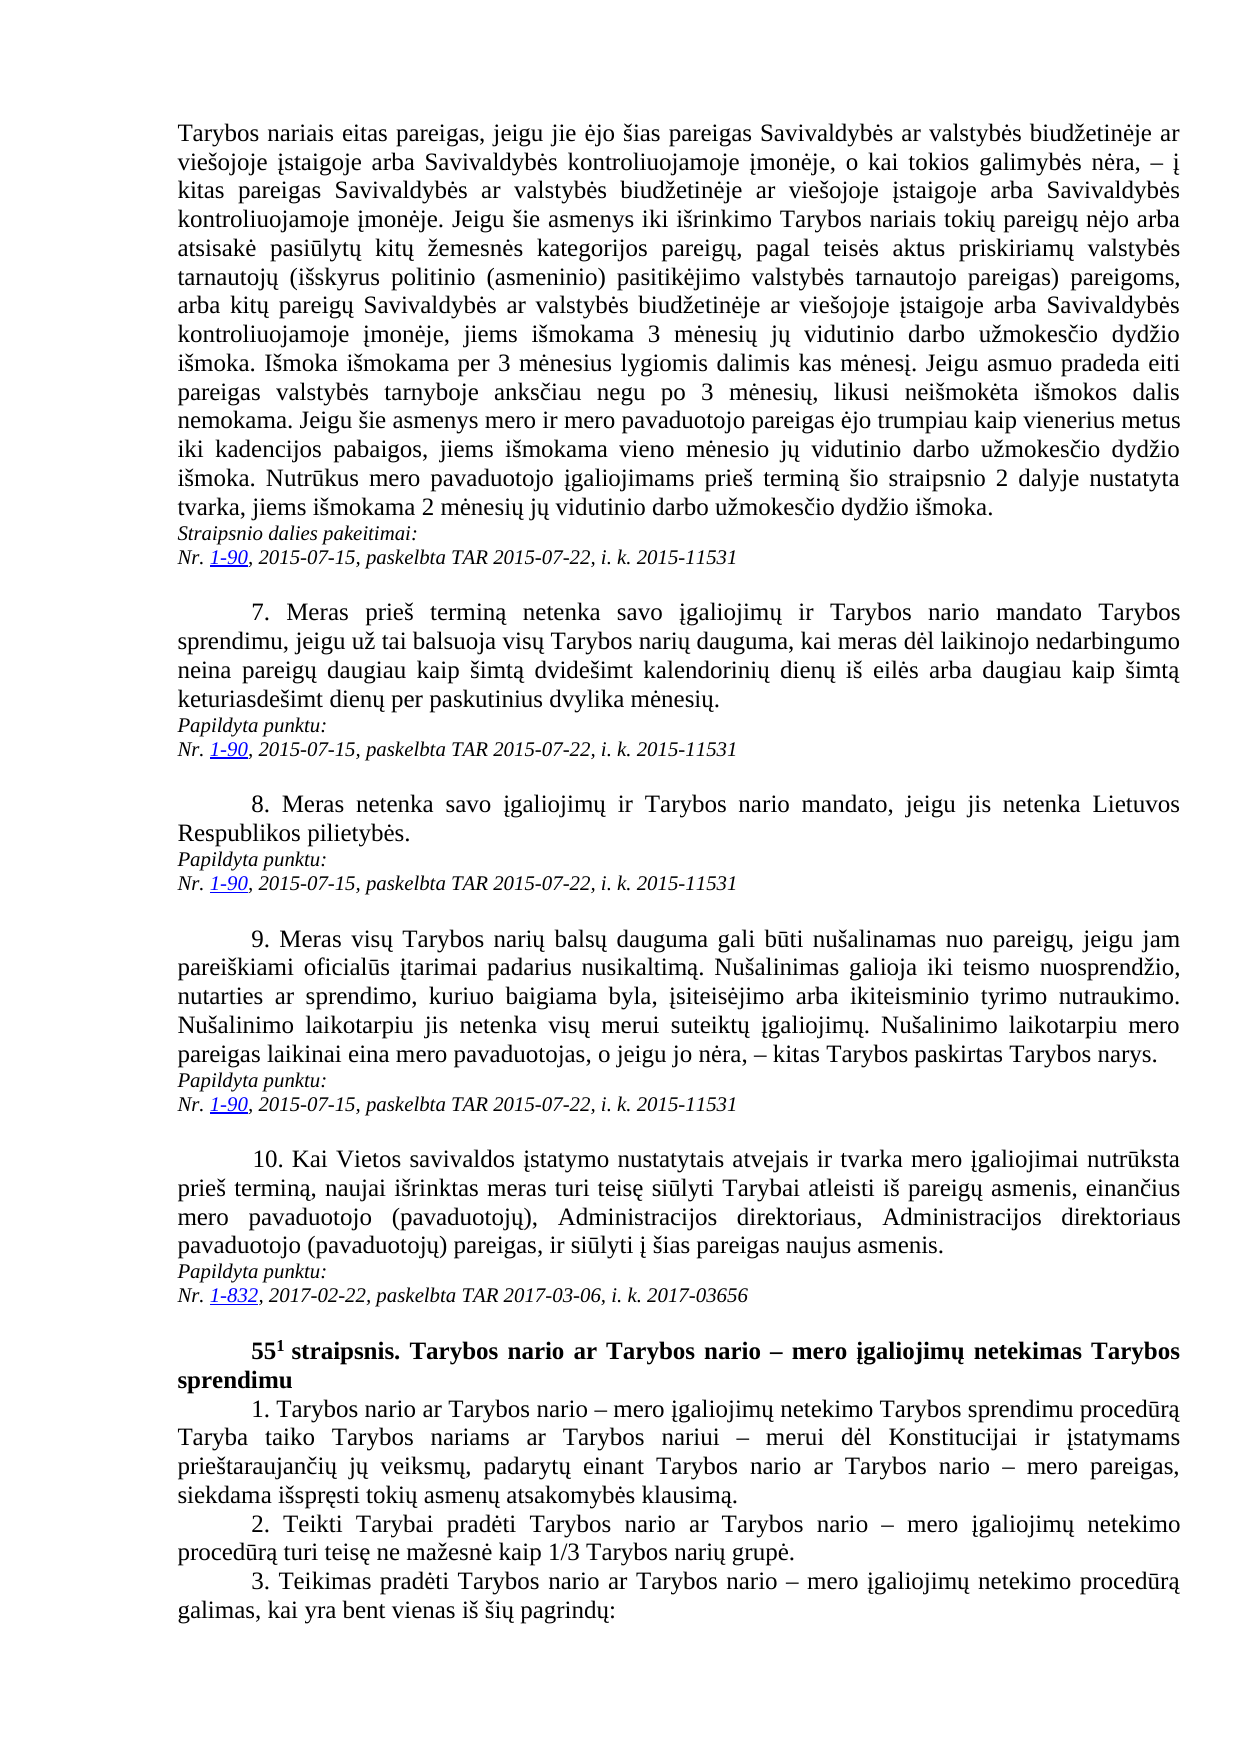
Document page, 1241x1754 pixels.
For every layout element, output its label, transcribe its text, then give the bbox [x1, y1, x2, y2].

text 551 straipsnis. Tarybos nario ar Tarybos nario – mero įgaliojimų netekimas Tarybos sprendimu [177, 1336, 1181, 1394]
text Straipsnio dalies pakeitimai: [177, 521, 1181, 545]
text Nr. 1-90, 2015-07-15, paskelbta TAR 2015-07-22, i. k. 2015-11531 [177, 545, 1181, 569]
text Tarybos nariais eitas pareigas, jeigu jie ėjo šias pareigas Savivaldybės ar valstybės biudžetinėje ar viešojoje įstaigoje arba Savivaldybės kontroliuojamoje įmonėje, o kai tokios galimybės nėra, – į kitas pareigas Savivaldybės ar valstybės biudžetinėje ar viešojoje įstaigoje arba Savivaldybės kontroliuojamoje įmonėje. Jeigu šie asmenys iki išrinkimo Tarybos nariais tokių pareigų nėjo arba atsisakė pasiūlytų kitų žemesnės kategorijos pareigų, pagal teisės aktus priskiriamų valstybės tarnautojų (išskyrus politinio (asmeninio) pasitikėjimo valstybės tarnautojo pareigas) pareigoms, arba kitų pareigų Savivaldybės ar valstybės biudžetinėje ar viešojoje įstaigoje arba Savivaldybės kontroliuojamoje įmonėje, jiems išmokama 3 mėnesių jų vidutinio darbo užmokesčio dydžio išmoka. Išmoka išmokama per 3 mėnesius lygiomis dalimis kas mėnesį. Jeigu asmuo pradeda eiti pareigas valstybės tarnyboje anksčiau negu po 3 mėnesių, likusi neišmokėta išmokos dalis nemokama. Jeigu šie asmenys mero ir mero pavaduotojo pareigas ėjo trumpiau kaip vienerius metus iki kadencijos pabaigos, jiems išmokama vieno mėnesio jų vidutinio darbo užmokesčio dydžio išmoka. Nutrūkus mero pavaduotojo įgaliojimams prieš terminą šio straipsnio 2 dalyje nustatyta tvarka, jiems išmokama 2 mėnesių jų vidutinio darbo užmokesčio dydžio išmoka. [177, 118, 1181, 521]
text Papildyta punktu: [177, 847, 1181, 871]
text 10. Kai Vietos savivaldos įstatymo nustatytais atvejais ir tvarka mero įgaliojimai nutrūksta prieš terminą, naujai išrinktas meras turi teisę siūlyti Tarybai atleisti iš pareigų asmenis, einančius mero pavaduotojo (pavaduotojų), Administracijos direktoriaus, Administracijos direktoriaus pavaduotojo (pavaduotojų) pareigas, ir siūlyti į šias pareigas naujus asmenis. [177, 1144, 1181, 1259]
text Nr. 1-90, 2015-07-15, paskelbta TAR 2015-07-22, i. k. 2015-11531 [177, 737, 1181, 761]
text 9. Meras visų Tarybos narių balsų dauguma gali būti nušalinamas nuo pareigų, jeigu jam pareiškiami oficialūs įtarimai padarius nusikaltimą. Nušalinimas galioja iki teismo nuosprendžio, nutarties ar sprendimo, kuriuo baigiama byla, įsiteisėjimo arba ikiteisminio tyrimo nutraukimo. Nušalinimo laikotarpiu jis netenka visų merui suteiktų įgaliojimų. Nušalinimo laikotarpiu mero pareigas laikinai eina mero pavaduotojas, o jeigu jo nėra, – kitas Tarybos paskirtas Tarybos narys. [177, 924, 1181, 1067]
text 2. Teikti Tarybai pradėti Tarybos nario ar Tarybos nario – mero įgaliojimų netekimo procedūrą turi teisę ne mažesnė kaip 1/3 Tarybos narių grupė. [177, 1509, 1181, 1566]
text Papildyta punktu: [177, 1067, 1181, 1092]
text 8. Meras netenka savo įgaliojimų ir Tarybos nario mandato, jeigu jis netenka Lietuvos Respublikos pilietybės. [177, 789, 1181, 847]
text Papildyta punktu: [177, 1259, 1181, 1283]
text Papildyta punktu: [177, 712, 1181, 737]
text 1. Tarybos nario ar Tarybos nario – mero įgaliojimų netekimo Tarybos sprendimu procedūrą Taryba taiko Tarybos nariams ar Tarybos nariui – merui dėl Konstitucijai ir įstatymams prieštaraujančių jų veiksmų, padarytų einant Tarybos nario ar Tarybos nario – mero pareigas, siekdama išspręsti tokių asmenų atsakomybės klausimą. [177, 1394, 1181, 1509]
text 3. Teikimas pradėti Tarybos nario ar Tarybos nario – mero įgaliojimų netekimo procedūrą galimas, kai yra bent vienas iš šių pagrindų: [177, 1566, 1181, 1624]
text Nr. 1-90, 2015-07-15, paskelbta TAR 2015-07-22, i. k. 2015-11531 [177, 871, 1181, 895]
text Nr. 1-832, 2017-02-22, paskelbta TAR 2017-03-06, i. k. 2017-03656 [177, 1283, 1181, 1307]
text 7. Meras prieš terminą netenka savo įgaliojimų ir Tarybos nario mandato Tarybos sprendimu, jeigu už tai balsuoja visų Tarybos narių dauguma, kai meras dėl laikinojo nedarbingumo neina pareigų daugiau kaip šimtą dvidešimt kalendorinių dienų iš eilės arba daugiau kaip šimtą keturiasdešimt dienų per paskutinius dvylika mėnesių. [177, 597, 1181, 712]
text Nr. 1-90, 2015-07-15, paskelbta TAR 2015-07-22, i. k. 2015-11531 [177, 1092, 1181, 1116]
